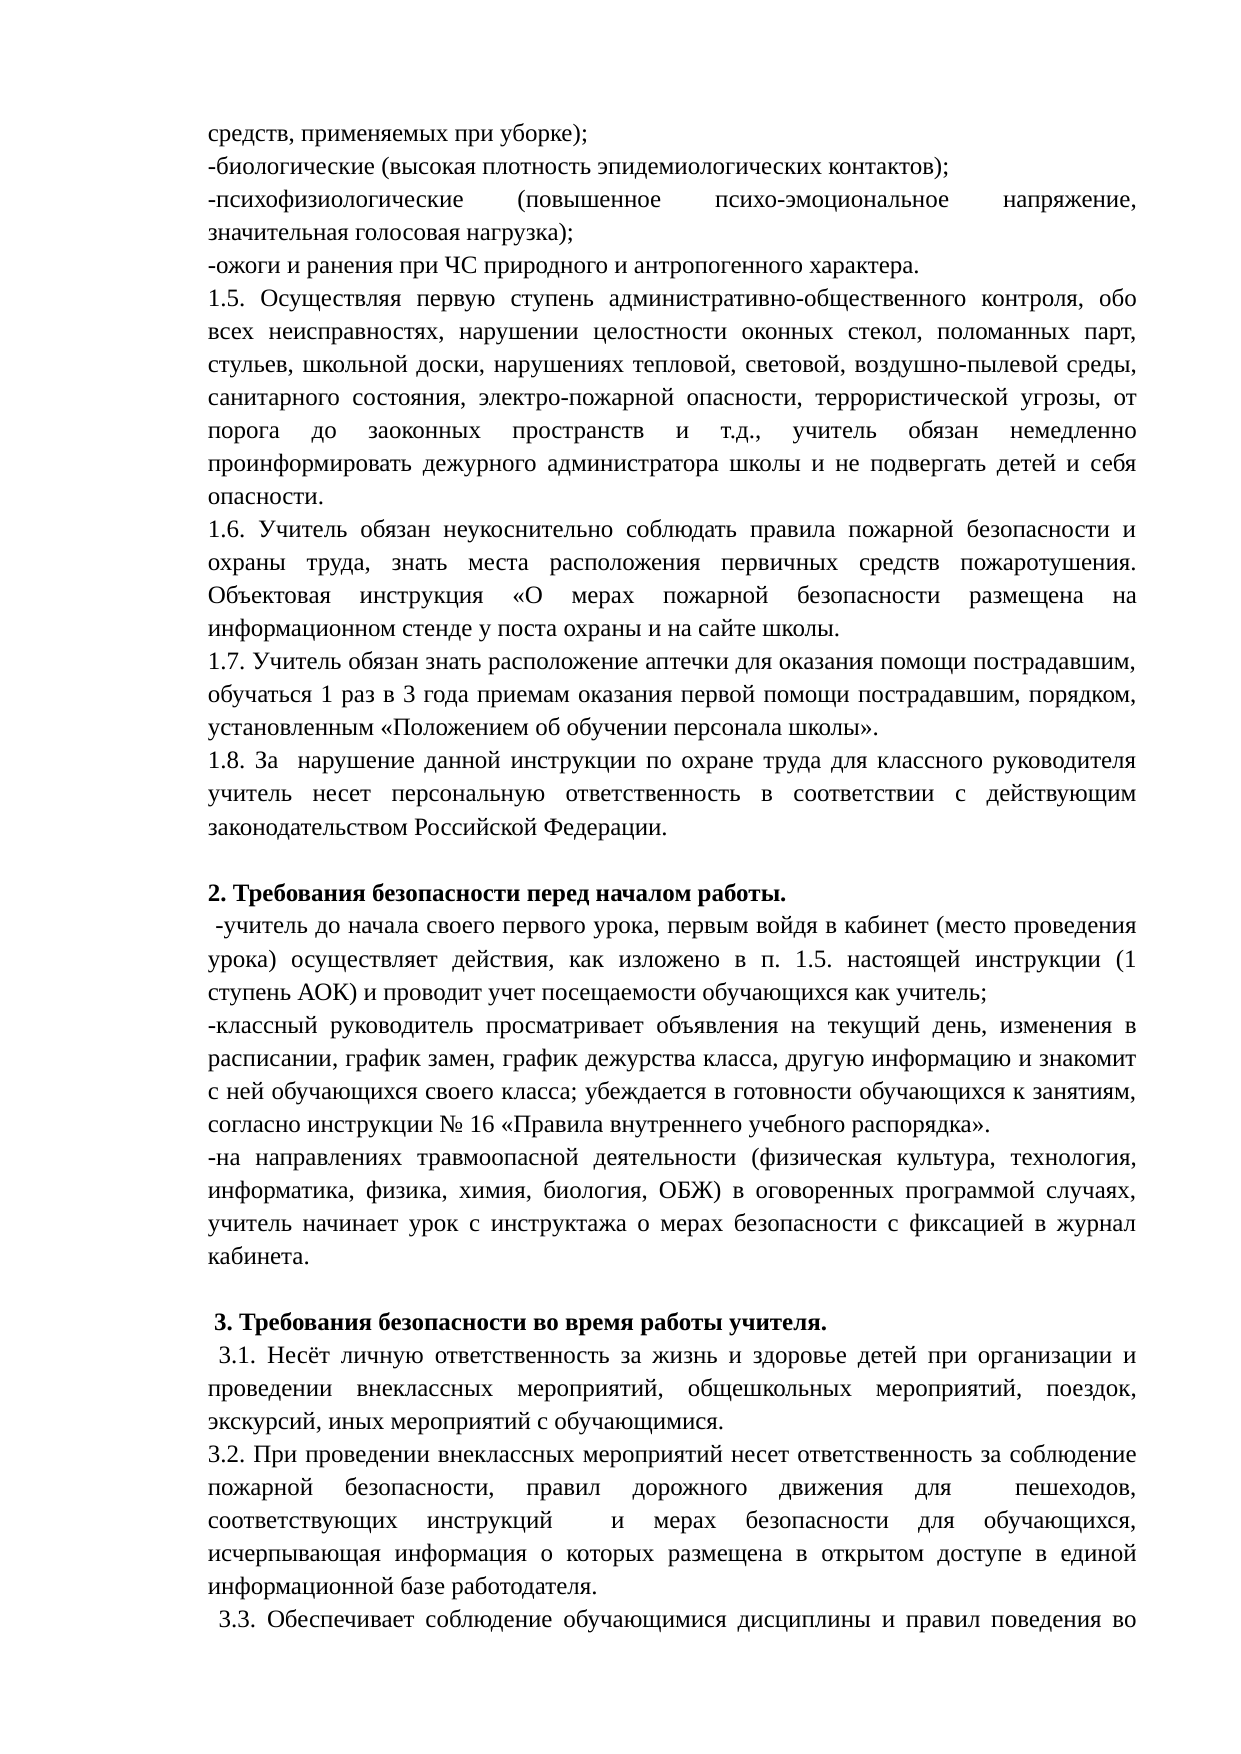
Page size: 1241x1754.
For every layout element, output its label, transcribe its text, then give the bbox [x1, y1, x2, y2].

list 3. Требования безопасности во время работы учителя. [170, 1307, 1137, 1336]
list средств, применяемых при уборке); [170, 118, 1137, 147]
list 1.5. Осуществляя первую ступень административно-общественного контроля, обо всех неисправностях, нарушении целостности оконных стекол, поломанных парт, стульев, школьной доски, нарушениях тепловой, световой, воздушно-пылевой среды, санитарного состояния, электро-пожарной опасности, террористической угрозы, от порога до заоконных пространств и т.д., учитель обязан немедленно проинформировать дежурного администратора школы и не подвергать детей и себя опасности. [170, 283, 1137, 510]
list -ожоги и ранения при ЧС природного и антропогенного характера. [170, 250, 1137, 279]
list 1.8. За нарушение данной инструкции по охране труда для классного руководителя учитель несет персональную ответственность в соответствии с действующим законодательством Российской Федерации. [170, 746, 1137, 840]
list -учитель до начала своего первого урока, первым войдя в кабинет (место проведения урока) осуществляет действия, как изложено в п. 1.5. настоящей инструкции (1 ступень АОК) и проводит учет посещаемости обучающихся как учитель; [170, 911, 1137, 1005]
list -биологические (высокая плотность эпидемиологических контактов); [170, 151, 1137, 180]
list 3.1. Несёт личную ответственность за жизнь и здоровье детей при организации и проведении внеклассных мероприятий, общешкольных мероприятий, поездок, экскурсий, иных мероприятий с обучающимися. [170, 1340, 1137, 1435]
list 3.2. При проведении внеклассных мероприятий несет ответственность за соблюдение пожарной безопасности, правил дорожного движения для пешеходов, соответствующих инструкций и мерах безопасности для обучающихся, исчерпывающая информация о которых размещена в открытом доступе в единой информационной базе работодателя. [170, 1439, 1137, 1600]
list -на направлениях травмоопасной деятельности (физическая культура, технология, информатика, физика, химия, биология, ОБЖ) в оговоренных программой случаях, учитель начинает урок с инструктажа о мерах безопасности с фиксацией в журнал кабинета. [170, 1142, 1137, 1269]
list 1.7. Учитель обязан знать расположение аптечки для оказания помощи пострадавшим, обучаться 1 раз в 3 года приемам оказания первой помощи пострадавшим, порядком, установленным «Положением об обучении персонала школы». [170, 646, 1137, 741]
list 2. Требования безопасности перед началом работы. [170, 878, 1137, 906]
list 3.3. Обеспечивает соблюдение обучающимися дисциплины и правил поведения во [170, 1604, 1137, 1633]
list -психофизиологические (повышенное психо-эмоциональное напряжение, значительная голосовая нагрузка); [170, 184, 1137, 246]
list 1.6. Учитель обязан неукоснительно соблюдать правила пожарной безопасности и охраны труда, знать места расположения первичных средств пожаротушения. Объектовая инструкция «О мерах пожарной безопасности размещена на информационном стенде у поста охраны и на сайте школы. [170, 514, 1137, 642]
list -классный руководитель просматривает объявления на текущий день, изменения в расписании, график замен, график дежурства класса, другую информацию и знакомит с ней обучающихся своего класса; убеждается в готовности обучающихся к занятиям, согласно инструкции № 16 «Правила внутреннего учебного распорядка». [170, 1010, 1137, 1137]
